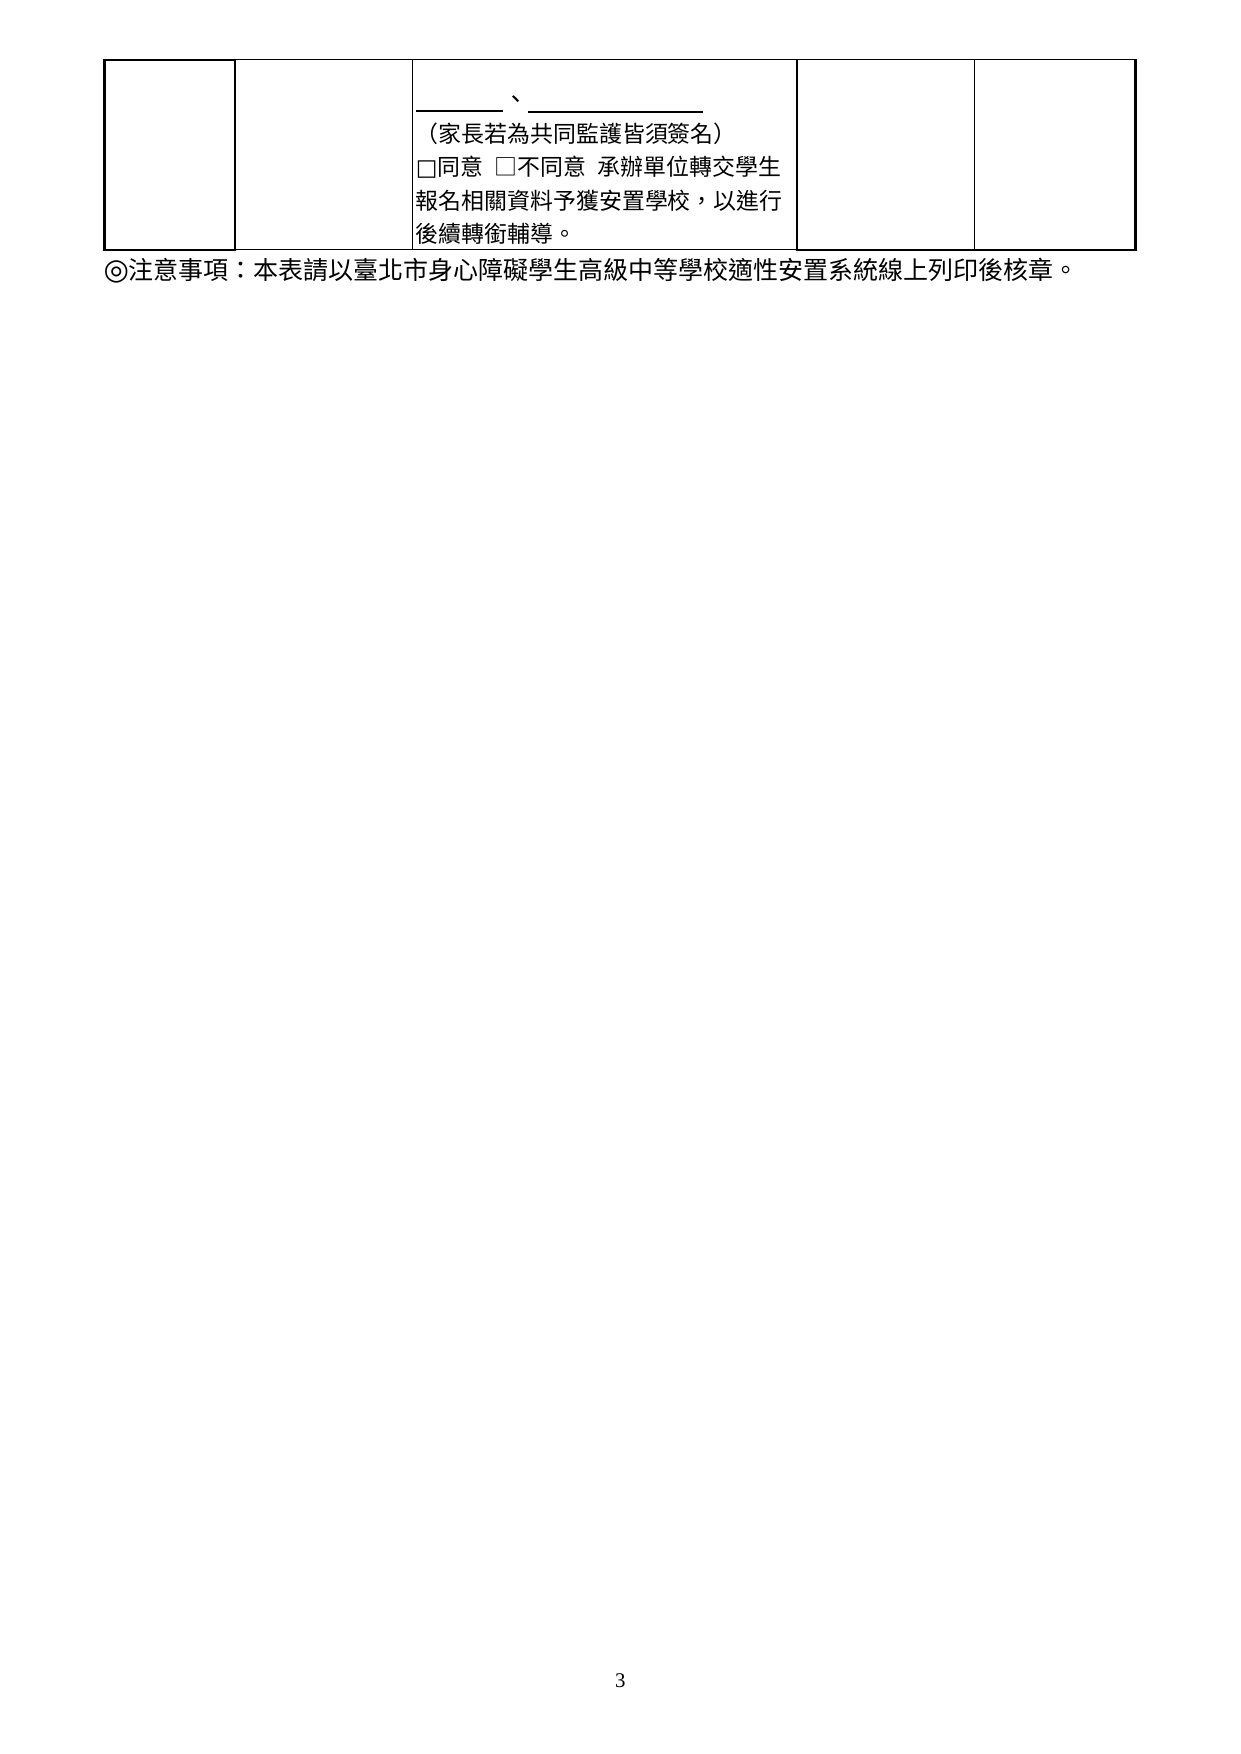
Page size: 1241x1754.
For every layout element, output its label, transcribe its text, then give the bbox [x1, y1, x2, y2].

table_cell [975, 60, 1134, 249]
table_cell [798, 60, 974, 249]
table_cell [236, 60, 412, 249]
text ◎注意事項：本表請以臺北市身心障礙學生高級中等學校適性安置系統線上列印後核章。 [89, 251, 1140, 287]
table_cell 、 （家長若為共同監護皆須簽名） □同意 □不同意 承辦單位轉交學生報名相關資料予獲安置學校，以進行後續轉銜輔導。 [413, 60, 796, 249]
table_cell [106, 61, 234, 249]
